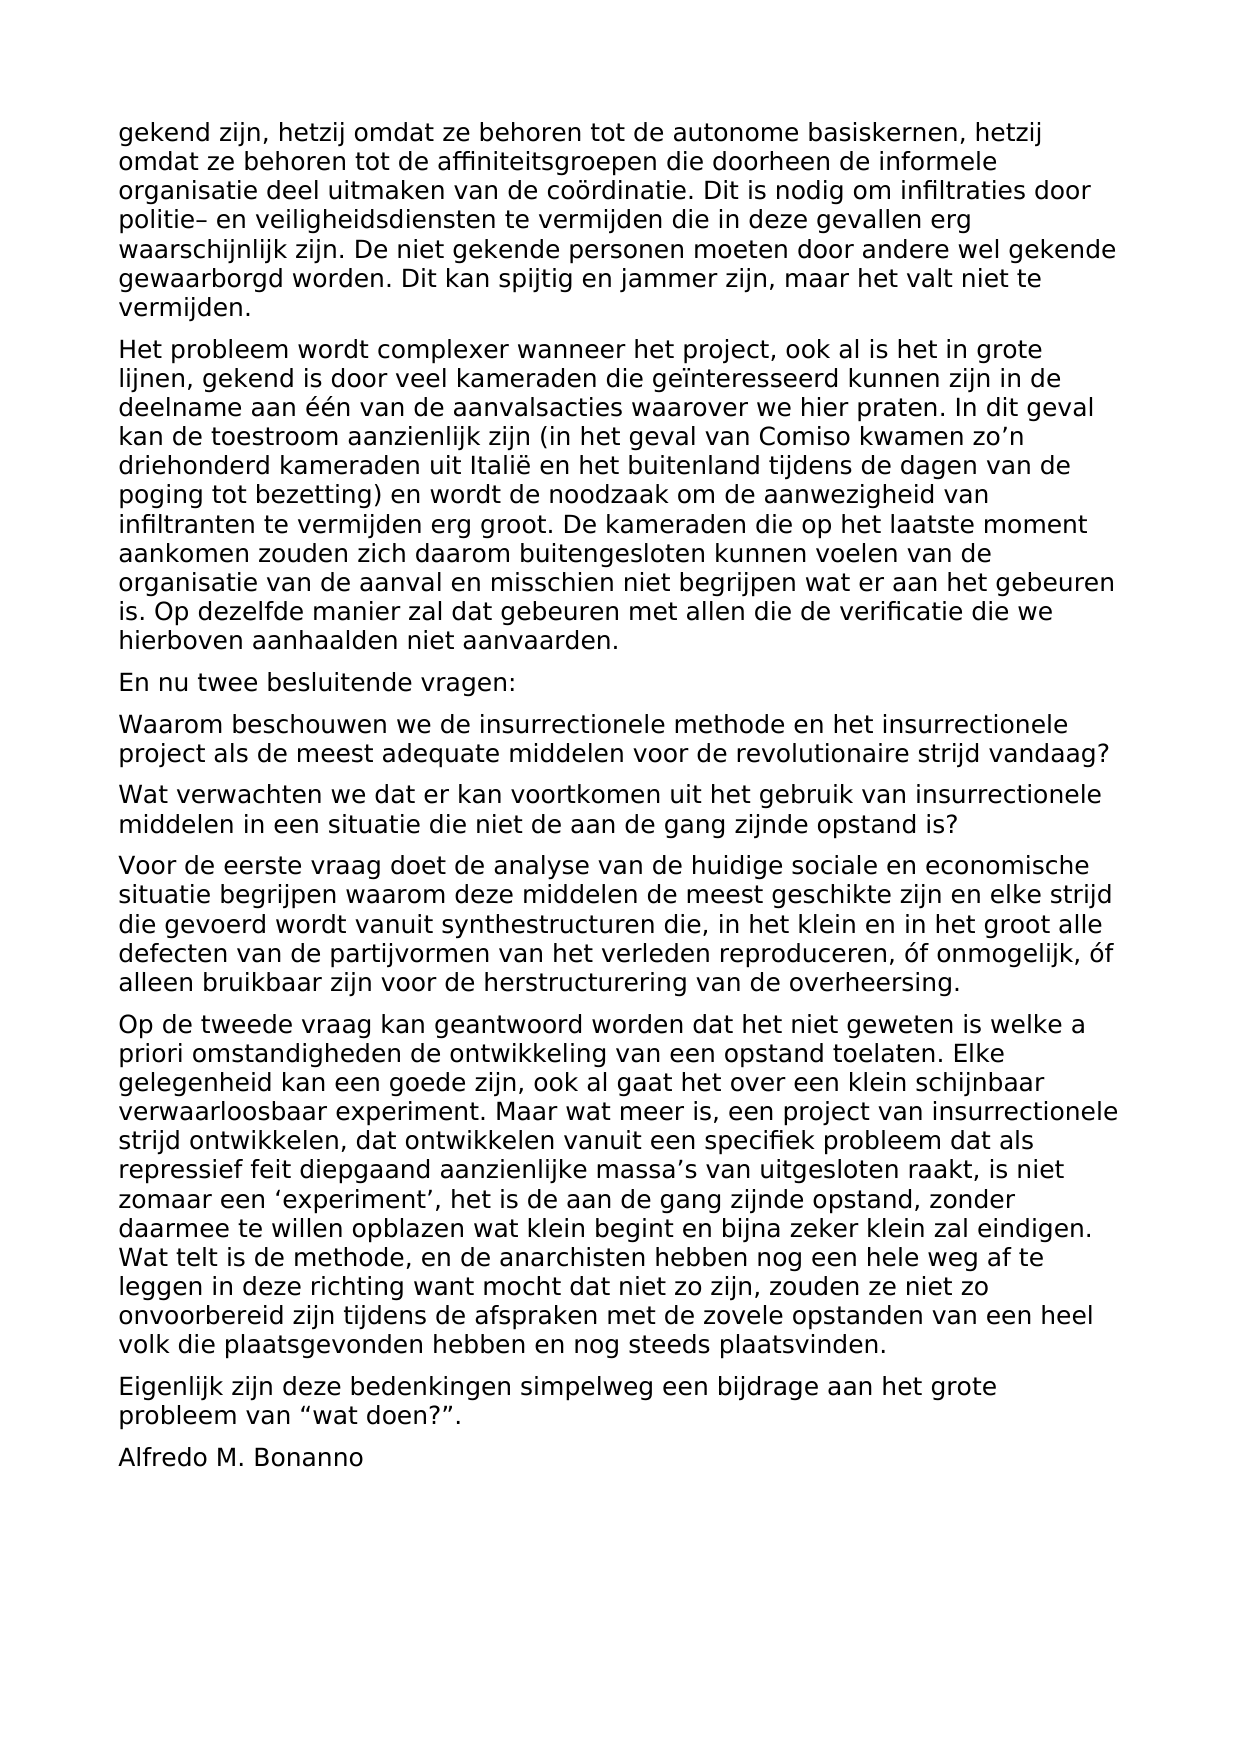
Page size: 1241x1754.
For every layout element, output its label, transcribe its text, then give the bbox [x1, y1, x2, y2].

text gekend zijn, hetzij omdat ze behoren tot de autonome basiskernen, hetzij omdat ze behoren tot de affiniteitsgroepen die doorheen de informele organisatie deel uitmaken van de coördinatie. Dit is nodig om infiltraties door politie– en veiligheidsdiensten te vermijden die in deze gevallen erg waarschijnlijk zijn. De niet gekende personen moeten door andere wel gekende gewaarborgd worden. Dit kan spijtig en jammer zijn, maar het valt niet te vermijden. [118, 118, 1122, 322]
text Op de tweede vraag kan geantwoord worden dat het niet geweten is welke a priori omstandigheden de ontwikkeling van een opstand toelaten. Elke gelegenheid kan een goede zijn, ook al gaat het over een klein schijnbaar verwaarloosbaar experiment. Maar wat meer is, een project van insurrectionele strijd ontwikkelen, dat ontwikkelen vanuit een specifiek probleem dat als repressief feit diepgaand aanzienlijke massa’s van uitgesloten raakt, is niet zomaar een ‘experiment’, het is de aan de gang zijnde opstand, zonder daarmee te willen opblazen wat klein begint en bijna zeker klein zal eindigen. Wat telt is de methode, en de anarchisten hebben nog een hele weg af te leggen in deze richting want mocht dat niet zo zijn, zouden ze niet zo onvoorbereid zijn tijdens de afspraken met de zovele opstanden van een heel volk die plaatsgevonden hebben en nog steeds plaatsvinden. [118, 1010, 1122, 1360]
text Wat verwachten we dat er kan voortkomen uit het gebruik van insurrectionele middelen in een situatie die niet de aan de gang zijnde opstand is? [118, 781, 1122, 839]
text Alfredo M. Bonanno [118, 1443, 1122, 1472]
text Waarom beschouwen we de insurrectionele methode en het insurrectionele project als de meest adequate middelen voor de revolutionaire strijd vandaag? [118, 710, 1122, 768]
text Eigenlijk zijn deze bedenkingen simpelweg een bijdrage aan het grote probleem van “wat doen?”. [118, 1372, 1122, 1431]
text Het probleem wordt complexer wanneer het project, ook al is het in grote lijnen, gekend is door veel kameraden die geïnteresseerd kunnen zijn in de deelname aan één van de aanvalsacties waarover we hier praten. In dit geval kan de toestroom aanzienlijk zijn (in het geval van Comiso kwamen zo’n driehonderd kameraden uit Italië en het buitenland tijdens de dagen van de poging tot bezetting) en wordt de noodzaak om de aanwezigheid van infiltranten te vermijden erg groot. De kameraden die op het laatste moment aankomen zouden zich daarom buitengesloten kunnen voelen van de organisatie van de aanval en misschien niet begrijpen wat er aan het gebeuren is. Op dezelfde manier zal dat gebeuren met allen die de verificatie die we hierboven aanhaalden niet aanvaarden. [118, 335, 1122, 656]
text En nu twee besluitende vragen: [118, 668, 1122, 697]
text Voor de eerste vraag doet de analyse van de huidige sociale en economische situatie begrijpen waarom deze middelen de meest geschikte zijn en elke strijd die gevoerd wordt vanuit synthestructuren die, in het klein en in het groot alle defecten van de partijvormen van het verleden reproduceren, óf onmogelijk, óf alleen bruikbaar zijn voor de herstructurering van de overheersing. [118, 851, 1122, 997]
